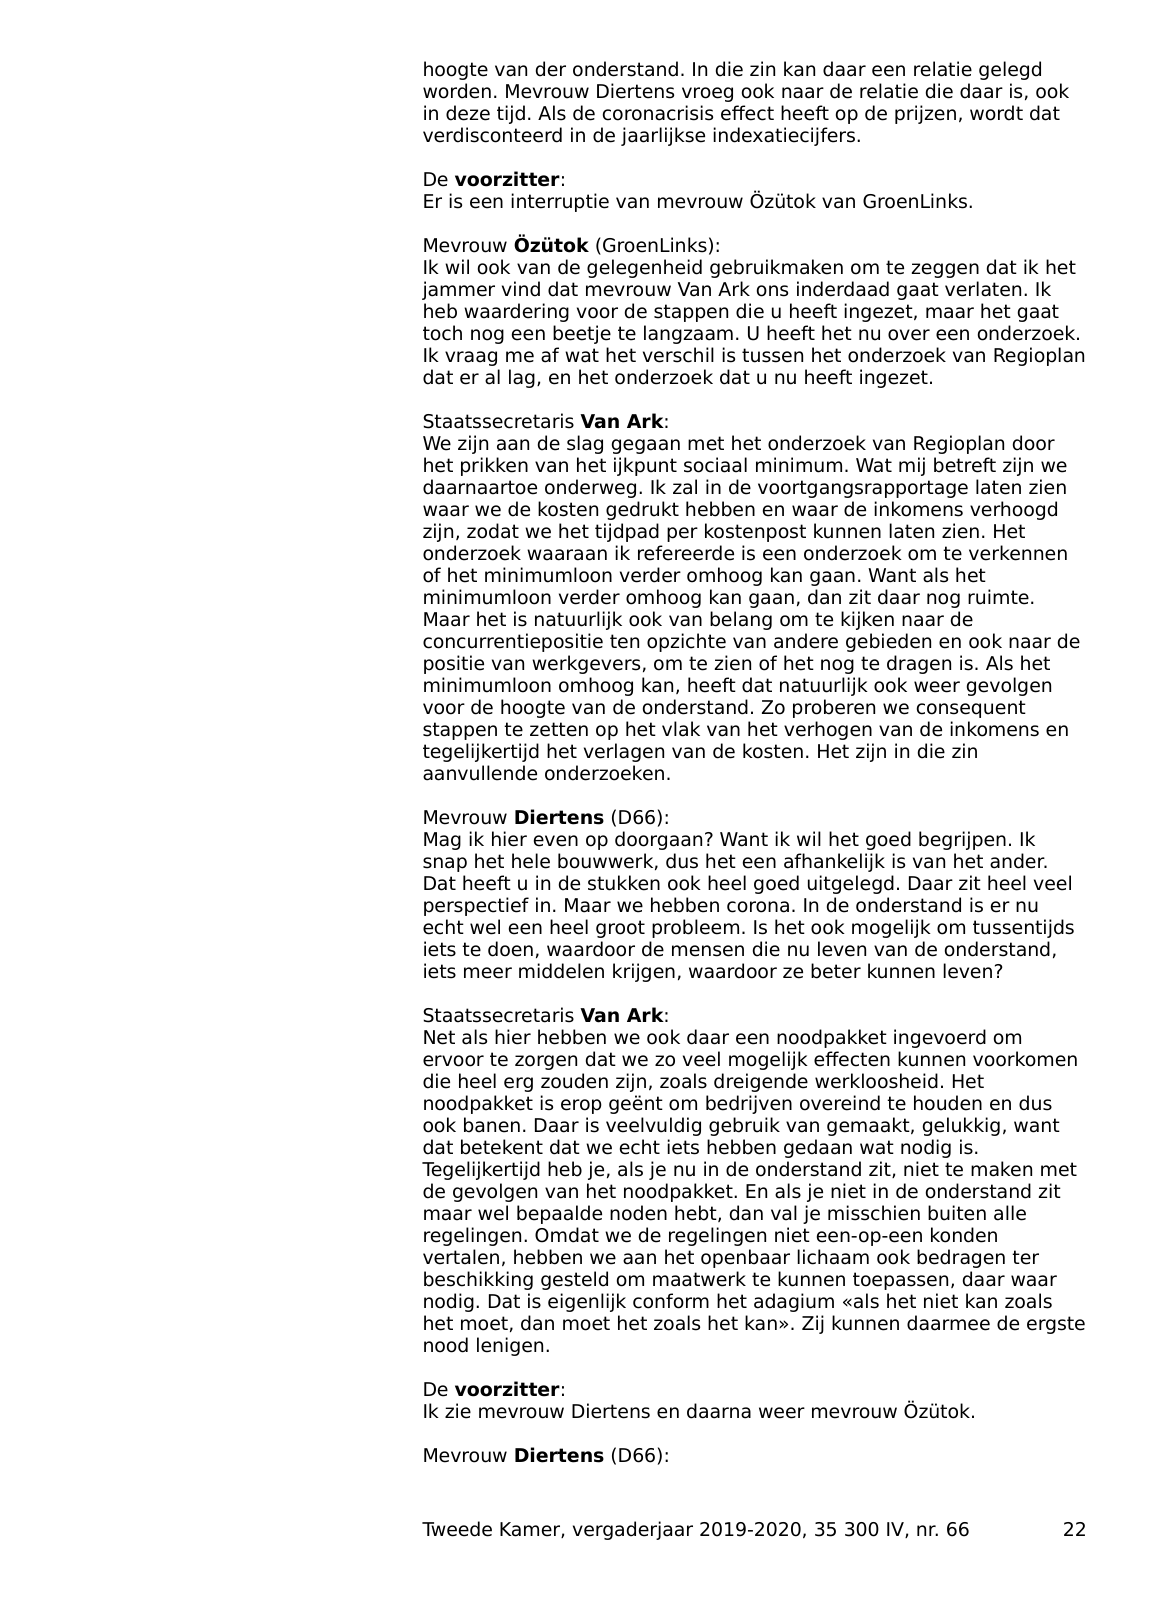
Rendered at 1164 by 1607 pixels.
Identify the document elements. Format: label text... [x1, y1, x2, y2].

text Ik zie mevrouw Diertens en daarna weer mevrouw Özütok. [422, 1401, 1087, 1423]
text Mevrouw Özütok (GroenLinks): [422, 235, 1087, 257]
text Ik wil ook van de gelegenheid gebruikmaken om te zeggen dat ik het jammer vind dat mevrouw Van Ark ons inderdaad gaat verlaten. Ik heb waardering voor de stappen die u heeft ingezet, maar het gaat toch nog een beetje te langzaam. U heeft het nu over een onderzoek. Ik vraag me af wat het verschil is tussen het onderzoek van Regioplan dat er al lag, en het onderzoek dat u nu heeft ingezet. [422, 257, 1087, 389]
text Staatssecretaris Van Ark: [422, 1005, 1087, 1027]
text We zijn aan de slag gegaan met het onderzoek van Regioplan door het prikken van het ijkpunt sociaal minimum. Wat mij betreft zijn we daarnaartoe onderweg. Ik zal in de voortgangsrapportage laten zien waar we de kosten gedrukt hebben en waar de inkomens verhoogd zijn, zodat we het tijdpad per kostenpost kunnen laten zien. Het onderzoek waaraan ik refereerde is een onderzoek om te verkennen of het minimumloon verder omhoog kan gaan. Want als het minimumloon verder omhoog kan gaan, dan zit daar nog ruimte. Maar het is natuurlijk ook van belang om te kijken naar de concurrentiepositie ten opzichte van andere gebieden en ook naar de positie van werkgevers, om te zien of het nog te dragen is. Als het minimumloon omhoog kan, heeft dat natuurlijk ook weer gevolgen voor de hoogte van de onderstand. Zo proberen we consequent stappen te zetten op het vlak van het verhogen van de inkomens en tegelijkertijd het verlagen van de kosten. Het zijn in die zin aanvullende onderzoeken. [422, 433, 1087, 785]
text Staatssecretaris Van Ark: [422, 411, 1087, 433]
text Net als hier hebben we ook daar een noodpakket ingevoerd om ervoor te zorgen dat we zo veel mogelijk effecten kunnen voorkomen die heel erg zouden zijn, zoals dreigende werkloosheid. Het noodpakket is erop geënt om bedrijven overeind te houden en dus ook banen. Daar is veelvuldig gebruik van gemaakt, gelukkig, want dat betekent dat we echt iets hebben gedaan wat nodig is. Tegelijkertijd heb je, als je nu in de onderstand zit, niet te maken met de gevolgen van het noodpakket. En als je niet in de onderstand zit maar wel bepaalde noden hebt, dan val je misschien buiten alle regelingen. Omdat we de regelingen niet een-op-een konden vertalen, hebben we aan het openbaar lichaam ook bedragen ter beschikking gesteld om maatwerk te kunnen toepassen, daar waar nodig. Dat is eigenlijk conform het adagium «als het niet kan zoals het moet, dan moet het zoals het kan». Zij kunnen daarmee de ergste nood lenigen. [422, 1027, 1087, 1357]
text Er is een interruptie van mevrouw Özütok van GroenLinks. [422, 191, 1087, 213]
text De voorzitter: [422, 169, 1087, 191]
text Mevrouw Diertens (D66): [422, 807, 1087, 829]
text De voorzitter: [422, 1379, 1087, 1401]
text Mevrouw Diertens (D66): [422, 1445, 1087, 1467]
text Mag ik hier even op doorgaan? Want ik wil het goed begrijpen. Ik snap het hele bouwwerk, dus het een afhankelijk is van het ander. Dat heeft u in de stukken ook heel goed uitgelegd. Daar zit heel veel perspectief in. Maar we hebben corona. In de onderstand is er nu echt wel een heel groot probleem. Is het ook mogelijk om tussentijds iets te doen, waardoor de mensen die nu leven van de onderstand, iets meer middelen krijgen, waardoor ze beter kunnen leven? [422, 829, 1087, 983]
text hoogte van der onderstand. In die zin kan daar een relatie gelegd worden. Mevrouw Diertens vroeg ook naar de relatie die daar is, ook in deze tijd. Als de coronacrisis effect heeft op de prijzen, wordt dat verdisconteerd in de jaarlijkse indexatiecijfers. [422, 59, 1087, 147]
